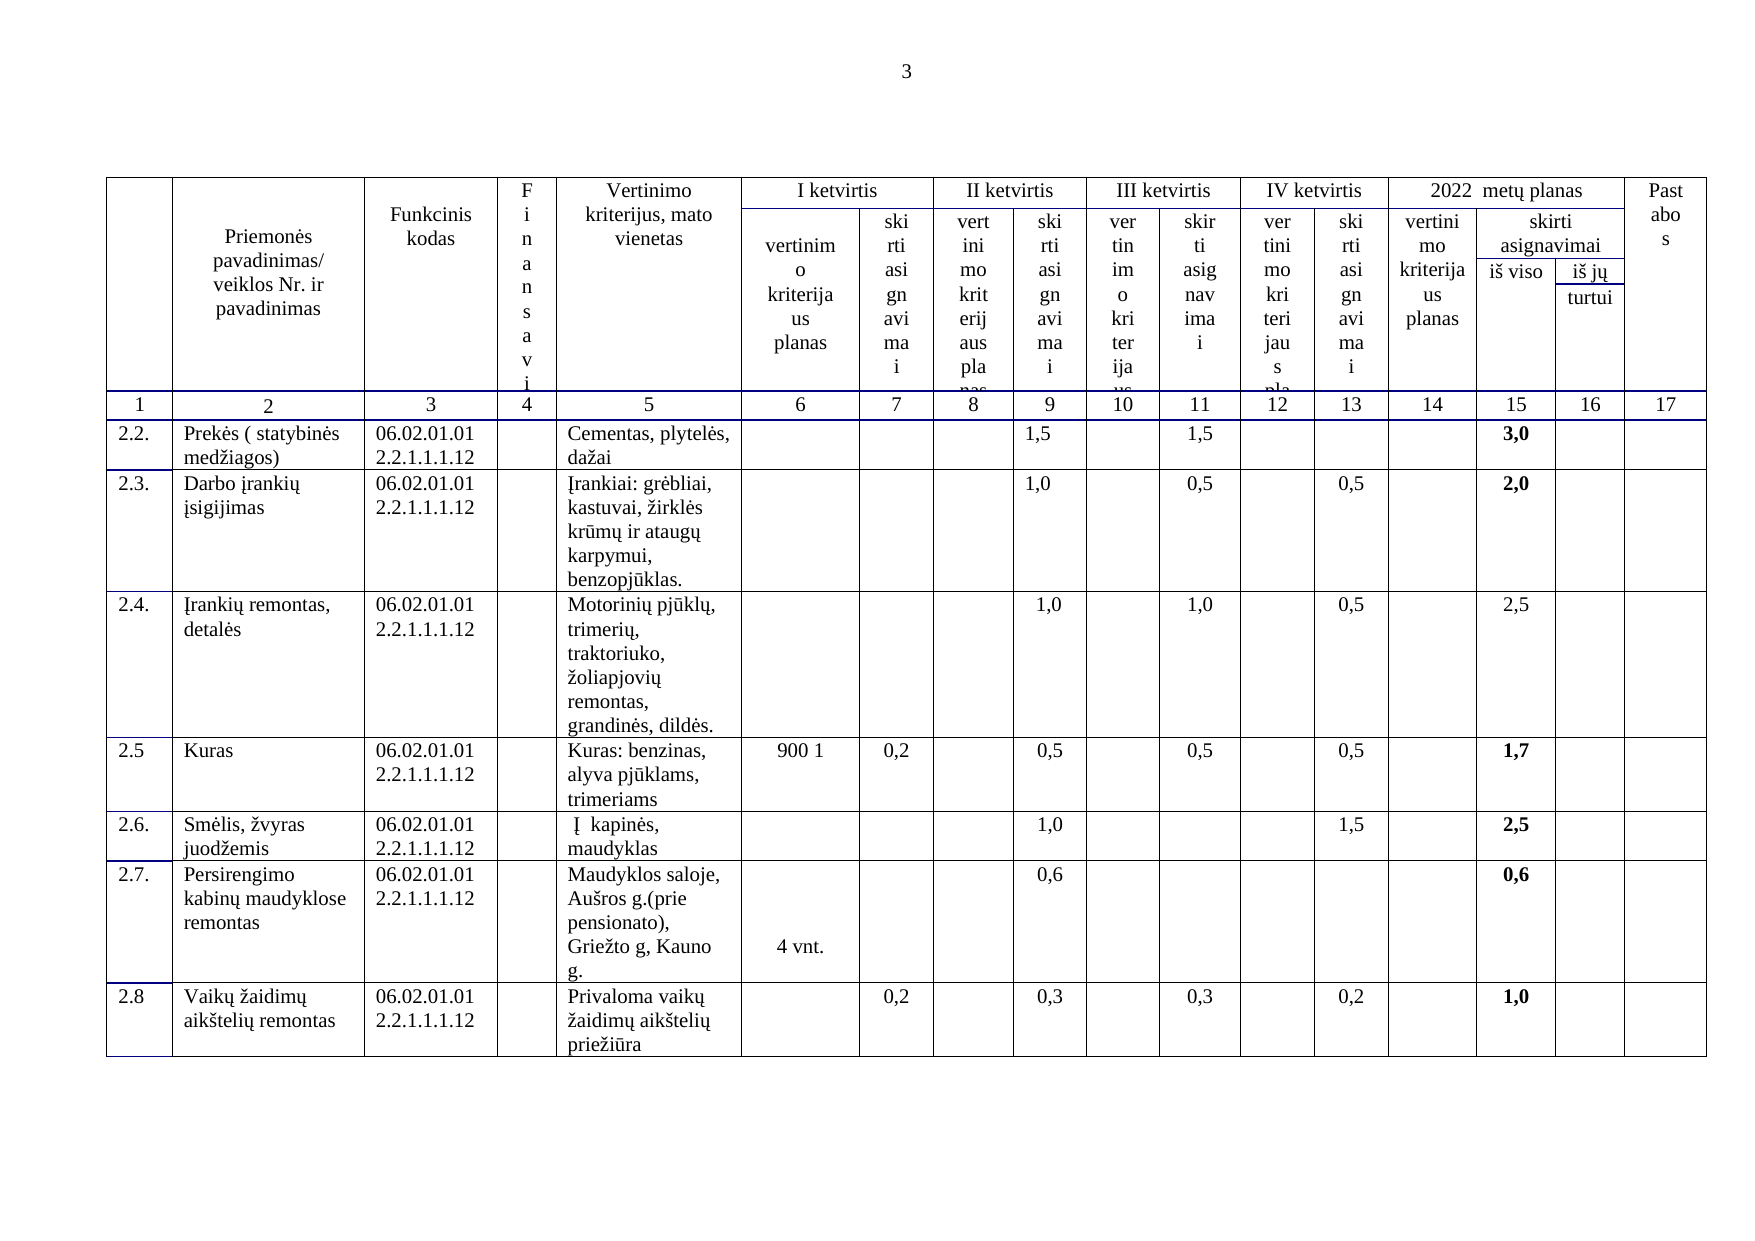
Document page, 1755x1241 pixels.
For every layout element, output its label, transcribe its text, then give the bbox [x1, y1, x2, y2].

table_cell [742, 421, 859, 469]
table_header 2022 metų planas [1389, 178, 1624, 208]
table_cell [860, 470, 933, 591]
table_cell [1625, 592, 1706, 737]
table_cell skirti asignavimai [1477, 209, 1624, 257]
table_cell [1556, 861, 1624, 982]
table_cell 3 [365, 392, 497, 419]
table_cell Maudyklos saloje, Aušros g.(prie pensionato), Griežto g, Kauno g. [557, 861, 741, 982]
table_cell 1,5 [1160, 421, 1240, 469]
table_cell [1087, 592, 1159, 737]
table_cell [934, 470, 1013, 591]
table_cell [934, 738, 1013, 811]
table_cell 12 [1241, 392, 1314, 419]
table_cell [498, 738, 556, 811]
table_cell [860, 812, 933, 860]
table_cell 4 vnt. [742, 861, 859, 982]
table_cell 0,6 [1014, 861, 1086, 982]
table_cell 0,2 [1315, 983, 1388, 1056]
table_cell [1625, 861, 1706, 982]
table_cell 9 [1014, 392, 1086, 419]
table_cell Įrankių remontas, detalės [173, 592, 364, 737]
table_cell 14 [1389, 392, 1476, 419]
table_cell [1556, 470, 1624, 591]
table_cell 2.7. [107, 862, 172, 982]
table_cell 1,0 [1160, 592, 1240, 737]
table_cell vertinimo kriterijaus planas [1389, 209, 1476, 390]
table_cell 6 [742, 392, 859, 419]
table_cell [1389, 738, 1476, 811]
table_header I ketvirtis [742, 178, 933, 208]
table_cell skirti asignavimai [1014, 209, 1086, 390]
table_cell [742, 592, 859, 737]
table_cell [1556, 592, 1624, 737]
table_cell Cementas, plytelės, dažai [557, 421, 741, 469]
table_cell [860, 861, 933, 982]
table_cell 2.3. [107, 471, 172, 591]
table_cell 0,5 [1315, 592, 1388, 737]
table_cell vertinimo kriterijaus planas [742, 209, 859, 390]
table_cell [1556, 738, 1624, 811]
table_cell Persirengimo kabinų maudyklose remontas [173, 861, 364, 982]
table_header II ketvirtis [934, 178, 1086, 208]
table_cell [1625, 421, 1706, 469]
table_cell 1,5 [1315, 812, 1388, 860]
table_cell 2.8 [107, 984, 172, 1056]
table_cell [860, 592, 933, 737]
table_cell [934, 812, 1013, 860]
table_header III ketvirtis [1087, 178, 1240, 208]
table_header Funkcinis kodas [365, 178, 497, 390]
table_cell [1556, 812, 1624, 860]
table_cell 2.2. [107, 421, 172, 469]
table_cell [934, 421, 1013, 469]
table_cell 1,0 [1014, 812, 1086, 860]
table_cell [498, 470, 556, 591]
table_cell 5 [557, 392, 741, 419]
table_cell 13 [1315, 392, 1388, 419]
table_cell 1,5 [1014, 421, 1086, 469]
table_cell Privaloma vaikų žaidimų aikštelių priežiūra [557, 983, 741, 1056]
table_cell [1241, 421, 1314, 469]
table_cell [1556, 421, 1624, 469]
table_cell Į kapinės, maudyklas [557, 812, 741, 860]
table_cell [1160, 861, 1240, 982]
table_cell [934, 983, 1013, 1056]
table_cell vertinimo kriterijaus planas [934, 209, 1013, 390]
table_cell [498, 861, 556, 982]
table_cell 900 1 [742, 738, 859, 811]
table_cell 0,5 [1315, 738, 1388, 811]
table_header Finansavimo šaltiniai [498, 178, 556, 390]
table_cell Prekės ( statybinės medžiagos) [173, 421, 364, 469]
table_cell Kuras: benzinas, alyva pjūklams, trimeriams [557, 738, 741, 811]
table_cell [1389, 470, 1476, 591]
table_cell 2.6. [107, 812, 172, 860]
table_cell 0,5 [1014, 738, 1086, 811]
table_cell [1160, 812, 1240, 860]
table_cell [498, 592, 556, 737]
table_cell skirti asignavimai [860, 209, 933, 390]
table_cell vertinimo kriterijaus planas [1241, 209, 1314, 390]
table_cell 0,2 [860, 983, 933, 1056]
table_cell 15 [1477, 392, 1555, 419]
table_cell [1315, 861, 1388, 982]
table_cell 7 [860, 392, 933, 419]
table_cell [1625, 738, 1706, 811]
table_cell 2,5 [1477, 812, 1555, 860]
table_cell [934, 861, 1013, 982]
table_cell 06.02.01.01 2.2.1.1.1.12 [365, 861, 497, 982]
table_cell 0,5 [1160, 470, 1240, 591]
table_header Vertinimo kriterijus, mato vienetas [557, 178, 741, 390]
table_cell Darbo įrankių įsigijimas [173, 470, 364, 591]
table_cell [1625, 812, 1706, 860]
table_cell 11 [1160, 392, 1240, 419]
table_cell skirti asignavimai [1160, 209, 1240, 390]
table_cell 1,0 [1477, 983, 1555, 1056]
table_cell [498, 421, 556, 469]
table_cell 2.5 [107, 738, 172, 811]
table_header IV ketvirtis [1241, 178, 1388, 208]
table_cell [1241, 812, 1314, 860]
table_cell [1389, 592, 1476, 737]
table_cell 06.02.01.01 2.2.1.1.1.12 [365, 983, 497, 1056]
table_cell 0,6 [1477, 861, 1555, 982]
table_cell [1389, 421, 1476, 469]
table_cell 2 [173, 392, 364, 419]
table_header Pastabos [1625, 178, 1706, 390]
table_cell Motorinių pjūklų, trimerių, traktoriuko, žoliapjovių remontas, grandinės, dildės. [557, 592, 741, 737]
table_header Priemonės pavadinimas/ veiklos Nr. ir pavadinimas [173, 178, 364, 390]
table_cell [1087, 470, 1159, 591]
table_cell [1389, 983, 1476, 1056]
table_cell 06.02.01.01 2.2.1.1.1.12 [365, 738, 497, 811]
table_cell [1087, 421, 1159, 469]
table_cell 8 [934, 392, 1013, 419]
table_cell [1556, 983, 1624, 1056]
table_cell 0,5 [1315, 470, 1388, 591]
table_cell [1625, 470, 1706, 591]
table_cell [860, 421, 933, 469]
table_cell [1241, 738, 1314, 811]
table_cell 1 [107, 392, 172, 419]
table_cell [742, 812, 859, 860]
table_cell [1389, 812, 1476, 860]
table_cell [742, 983, 859, 1056]
table_cell 1,0 [1014, 470, 1086, 591]
table_cell Įrankiai: grėbliai, kastuvai, žirklės krūmų ir ataugų karpymui, benzopjūklas. [557, 470, 741, 591]
table_cell 17 [1625, 392, 1706, 419]
table_cell [1625, 983, 1706, 1056]
table_cell 06.02.01.01 2.2.1.1.1.12 [365, 470, 497, 591]
table_cell 0,3 [1160, 983, 1240, 1056]
table_cell [742, 470, 859, 591]
table_cell vertinimo kriterijaus planas [1087, 209, 1159, 390]
table_cell 16 [1556, 392, 1624, 419]
table_cell [1389, 861, 1476, 982]
table_cell 10 [1087, 392, 1159, 419]
table_cell 1,7 [1477, 738, 1555, 811]
table_cell 3,0 [1477, 421, 1555, 469]
table_cell [1241, 983, 1314, 1056]
table_cell 0,2 [860, 738, 933, 811]
table_cell turtui [1556, 285, 1624, 390]
table_cell [1087, 861, 1159, 982]
table_cell 4 [498, 392, 556, 419]
table_cell 06.02.01.01 2.2.1.1.1.12 [365, 812, 497, 860]
table_cell 0,5 [1160, 738, 1240, 811]
table_cell iš jų [1556, 259, 1624, 283]
table_cell [1241, 592, 1314, 737]
table_cell Smėlis, žvyras juodžemis [173, 812, 364, 860]
table_cell 06.02.01.01 2.2.1.1.1.12 [365, 421, 497, 469]
table_cell 0,3 [1014, 983, 1086, 1056]
table_cell [1241, 861, 1314, 982]
table_cell [1241, 470, 1314, 591]
table_cell [498, 812, 556, 860]
table_cell [934, 592, 1013, 737]
table_cell [1087, 738, 1159, 811]
table_cell [1087, 812, 1159, 860]
table_header [107, 178, 172, 390]
table_cell 2,5 [1477, 592, 1555, 737]
table_cell [1087, 983, 1159, 1056]
table_cell 1,0 [1014, 592, 1086, 737]
table_cell 2.4. [107, 592, 172, 737]
table_cell 06.02.01.01 2.2.1.1.1.12 [365, 592, 497, 737]
table_cell [498, 983, 556, 1056]
table_cell Vaikų žaidimų aikštelių remontas [173, 983, 364, 1056]
table_cell Kuras [173, 738, 364, 811]
table_cell skirti asignavimai [1315, 209, 1388, 390]
table_cell 2,0 [1477, 470, 1555, 591]
table_cell [1315, 421, 1388, 469]
table_cell iš viso [1477, 259, 1555, 390]
